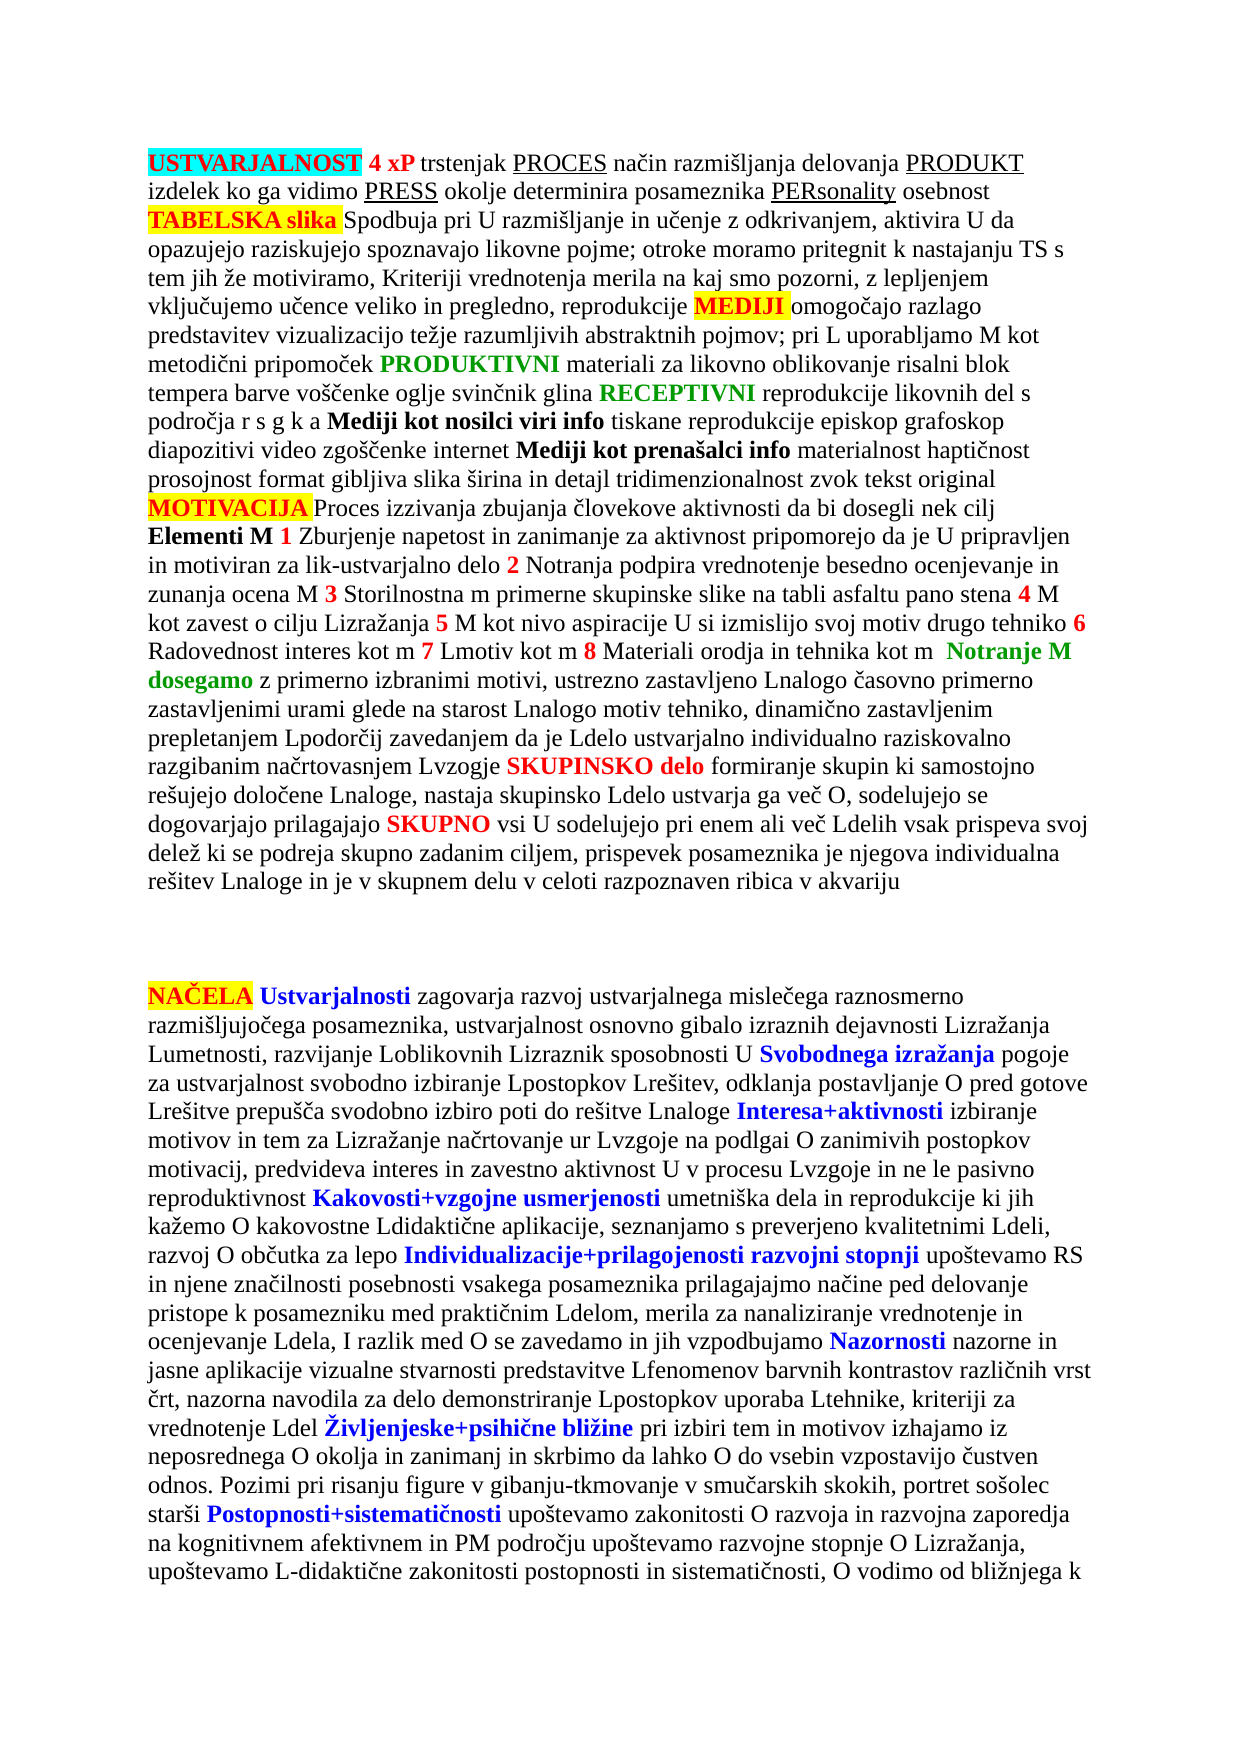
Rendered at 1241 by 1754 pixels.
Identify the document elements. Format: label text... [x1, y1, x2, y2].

text USTVARJALNOST 4 xP trstenjak PROCES način razmišljanja delovanja PRODUKT izdelek ko ga vidimo PRESS okolje determinira posameznika PERsonality osebnost TABELSKA slika Spodbuja pri U razmišljanje in učenje z odkrivanjem, aktivira U da opazujejo raziskujejo spoznavajo likovne pojme; otroke moramo pritegnit k nastajanju TS s tem jih že motiviramo, Kriteriji vrednotenja merila na kaj smo pozorni, z lepljenjem vključujemo učence veliko in pregledno, reprodukcije MEDIJI omogočajo razlago predstavitev vizualizacijo težje razumljivih abstraktnih pojmov; pri L uporabljamo M kot metodični pripomoček PRODUKTIVNI materiali za likovno oblikovanje risalni blok tempera barve voščenke oglje svinčnik glina RECEPTIVNI reprodukcije likovnih del s področja r s g k a Mediji kot nosilci viri info tiskane reprodukcije episkop grafoskop diapozitivi video zgoščenke internet Mediji kot prenašalci info materialnost haptičnost prosojnost format gibljiva slika širina in detajl tridimenzionalnost zvok tekst original MOTIVACIJA Proces izzivanja zbujanja človekove aktivnosti da bi dosegli nek cilj Elementi M 1 Zburjenje napetost in zanimanje za aktivnost pripomorejo da je U pripravljen in motiviran za lik-ustvarjalno delo 2 Notranja podpira vrednotenje besedno ocenjevanje in zunanja ocena M 3 Storilnostna m primerne skupinske slike na tabli asfaltu pano stena 4 M kot zavest o cilju Lizražanja 5 M kot nivo aspiracije U si izmislijo svoj motiv drugo tehniko 6 Radovednost interes kot m 7 Lmotiv kot m 8 Materiali orodja in tehnika kot m Notranje M dosegamo z primerno izbranimi motivi, ustrezno zastavljeno Lnalogo časovno primerno zastavljenimi urami glede na starost Lnalogo motiv tehniko, dinamično zastavljenim prepletanjem Lpodorčij zavedanjem da je Ldelo ustvarjalno individualno raziskovalno razgibanim načrtovasnjem Lvzogje SKUPINSKO delo formiranje skupin ki samostojno rešujejo določene Lnaloge, nastaja skupinsko Ldelo ustvarja ga več O, sodelujejo se dogovarjajo prilagajajo SKUPNO vsi U sodelujejo pri enem ali več Ldelih vsak prispeva svoj delež ki se podreja skupno zadanim ciljem, prispevek posameznika je njegova individualna rešitev Lnaloge in je v skupnem delu v celoti razpoznaven ribica v akvariju [148, 148, 1093, 895]
text NAČELA Ustvarjalnosti zagovarja razvoj ustvarjalnega mislečega raznosmerno razmišljujočega posameznika, ustvarjalnost osnovno gibalo izraznih dejavnosti Lizražanja Lumetnosti, razvijanje Loblikovnih Lizraznik sposobnosti U Svobodnega izražanja pogoje za ustvarjalnost svobodno izbiranje Lpostopkov Lrešitev, odklanja postavljanje O pred gotove Lrešitve prepušča svodobno izbiro poti do rešitve Lnaloge Interesa+aktivnosti izbiranje motivov in tem za Lizražanje načrtovanje ur Lvzgoje na podlgai O zanimivih postopkov motivacij, predvideva interes in zavestno aktivnost U v procesu Lvzgoje in ne le pasivno reproduktivnost Kakovosti+vzgojne usmerjenosti umetniška dela in reprodukcije ki jih kažemo O kakovostne Ldidaktične aplikacije, seznanjamo s preverjeno kvalitetnimi Ldeli, razvoj O občutka za lepo Individualizacije+prilagojenosti razvojni stopnji upoštevamo RS in njene značilnosti posebnosti vsakega posameznika prilagajajmo načine ped delovanje pristope k posamezniku med praktičnim Ldelom, merila za nanaliziranje vrednotenje in ocenjevanje Ldela, I razlik med O se zavedamo in jih vzpodbujamo Nazornosti nazorne in jasne aplikacije vizualne stvarnosti predstavitve Lfenomenov barvnih kontrastov različnih vrst črt, nazorna navodila za delo demonstriranje Lpostopkov uporaba Ltehnike, kriteriji za vrednotenje Ldel Življenjeske+psihične bližine pri izbiri tem in motivov izhajamo iz neposrednega O okolja in zanimanj in skrbimo da lahko O do vsebin vzpostavijo čustven odnos. Pozimi pri risanju figure v gibanju-tkmovanje v smučarskih skokih, portret sošolec starši Postopnosti+sistematičnosti upoštevamo zakonitosti O razvoja in razvojna zaporedja na kognitivnem afektivnem in PM področju upoštevamo razvojne stopnje O Lizražanja, upoštevamo L-didaktične zakonitosti postopnosti in sistematičnosti, O vodimo od bližnjega k [148, 981, 1093, 1585]
